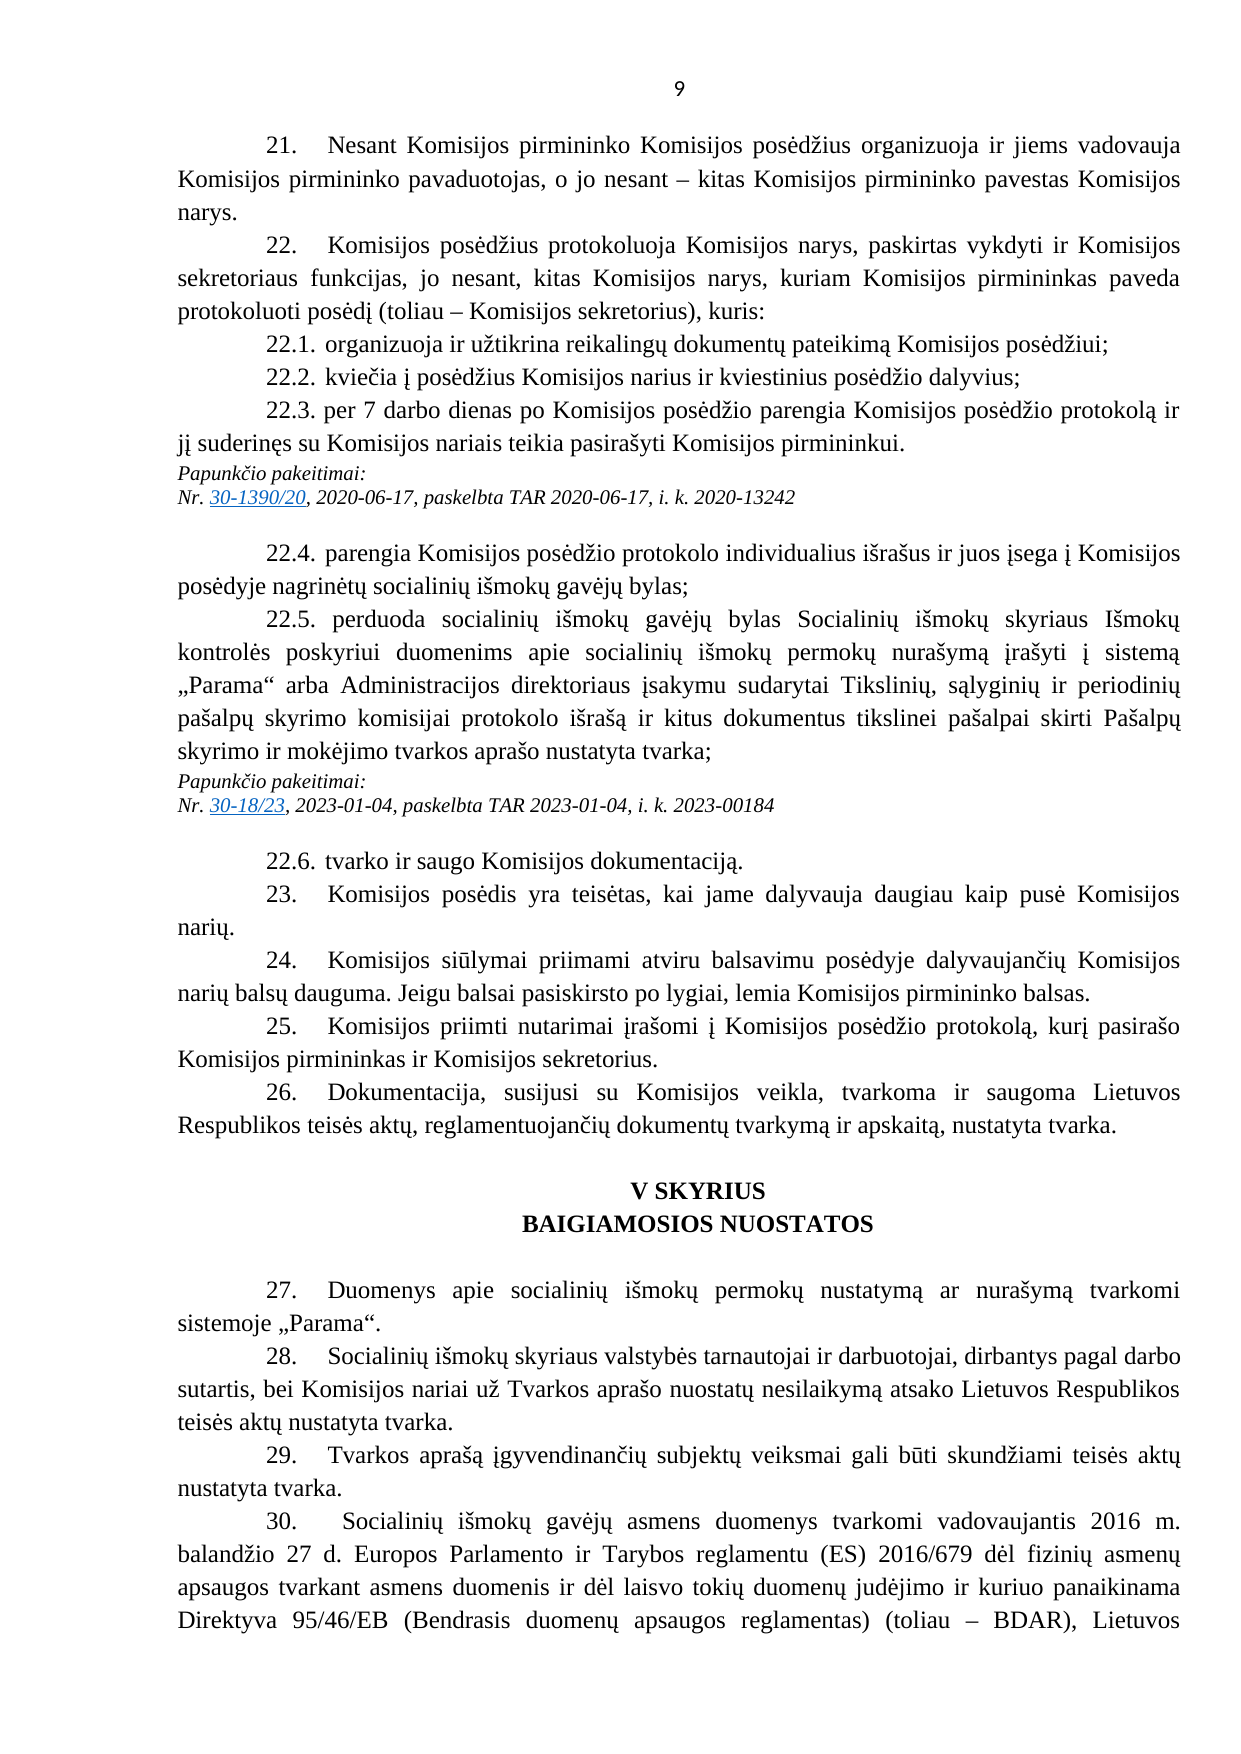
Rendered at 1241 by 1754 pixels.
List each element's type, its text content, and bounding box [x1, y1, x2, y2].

text 22.3. per 7 darbo dienas po Komisijos posėdžio parengia Komisijos posėdžio protokolą ir jį suderinęs su Komisijos nariais teikia pasirašyti Komisijos pirmininkui. [177, 395, 1181, 457]
text Nr. 30-18/23, 2023-01-04, paskelbta TAR 2023-01-04, i. k. 2023-00184 [177, 793, 1181, 817]
text 22.4. parengia Komisijos posėdžio protokolo individualius išrašus ir juos įsega į Komisijos posėdyje nagrinėtų socialinių išmokų gavėjų bylas; [177, 538, 1181, 599]
text 24. Komisijos siūlymai priimami atviru balsavimu posėdyje dalyvaujančių Komisijos narių balsų dauguma. Jeigu balsai pasiskirsto po lygiai, lemia Komisijos pirmininko balsas. [177, 945, 1181, 1007]
text 30. Socialinių išmokų gavėjų asmens duomenys tvarkomi vadovaujantis 2016 m. balandžio 27 d. Europos Parlamento ir Tarybos reglamentu (ES) 2016/679 dėl fizinių asmenų apsaugos tvarkant asmens duomenis ir dėl laisvo tokių duomenų judėjimo ir kuriuo panaikinama Direktyva 95/46/EB (Bendrasis duomenų apsaugos reglamentas) (toliau – BDAR), Lietuvos [177, 1506, 1181, 1634]
text Papunkčio pakeitimai: [177, 769, 1181, 793]
text 27. Duomenys apie socialinių išmokų permokų nustatymą ar nurašymą tvarkomi sistemoje „Parama“. [177, 1275, 1181, 1337]
text Papunkčio pakeitimai: [177, 461, 1181, 485]
text 22.6. tvarko ir saugo Komisijos dokumentaciją. [177, 846, 1181, 874]
text 29. Tvarkos aprašą įgyvendinančių subjektų veiksmai gali būti skundžiami teisės aktų nustatyta tvarka. [177, 1440, 1181, 1502]
text 22.5. perduoda socialinių išmokų gavėjų bylas Socialinių išmokų skyriaus Išmokų kontrolės poskyriui duomenims apie socialinių išmokų permokų nurašymą įrašyti į sistemą „Parama“ arba Administracijos direktoriaus įsakymu sudarytai Tikslinių, sąlyginių ir periodinių pašalpų skyrimo komisijai protokolo išrašą ir kitus dokumentus tikslinei pašalpai skirti Pašalpų skyrimo ir mokėjimo tvarkos aprašo nustatyta tvarka; [177, 604, 1181, 764]
text 26. Dokumentacija, susijusi su Komisijos veikla, tvarkoma ir saugoma Lietuvos Respublikos teisės aktų, reglamentuojančių dokumentų tvarkymą ir apskaitą, nustatyta tvarka. [177, 1077, 1181, 1139]
text 23. Komisijos posėdis yra teisėtas, kai jame dalyvauja daugiau kaip pusė Komisijos narių. [177, 879, 1181, 941]
text 22. Komisijos posėdžius protokoluoja Komisijos narys, paskirtas vykdyti ir Komisijos sekretoriaus funkcijas, jo nesant, kitas Komisijos narys, kuriam Komisijos pirmininkas paveda protokoluoti posėdį (toliau – Komisijos sekretorius), kuris: [177, 230, 1181, 324]
text 21. Nesant Komisijos pirmininko Komisijos posėdžius organizuoja ir jiems vadovauja Komisijos pirmininko pavaduotojas, o jo nesant – kitas Komisijos pirmininko pavestas Komisijos narys. [177, 131, 1181, 225]
text 25. Komisijos priimti nutarimai įrašomi į Komisijos posėdžio protokolą, kurį pasirašo Komisijos pirmininkas ir Komisijos sekretorius. [177, 1011, 1181, 1073]
text 28. Socialinių išmokų skyriaus valstybės tarnautojai ir darbuotojai, dirbantys pagal darbo sutartis, bei Komisijos nariai už Tvarkos aprašo nuostatų nesilaikymą atsako Lietuvos Respublikos teisės aktų nustatyta tvarka. [177, 1341, 1181, 1436]
text 22.2. kviečia į posėdžius Komisijos narius ir kviestinius posėdžio dalyvius; [177, 362, 1181, 391]
text BAIGIAMOSIOS NUOSTATOS [215, 1209, 1181, 1238]
text V SKYRIUS [215, 1176, 1181, 1205]
text Nr. 30-1390/20, 2020-06-17, paskelbta TAR 2020-06-17, i. k. 2020-13242 [177, 485, 1181, 509]
text 22.1. organizuoja ir užtikrina reikalingų dokumentų pateikimą Komisijos posėdžiui; [177, 329, 1181, 357]
